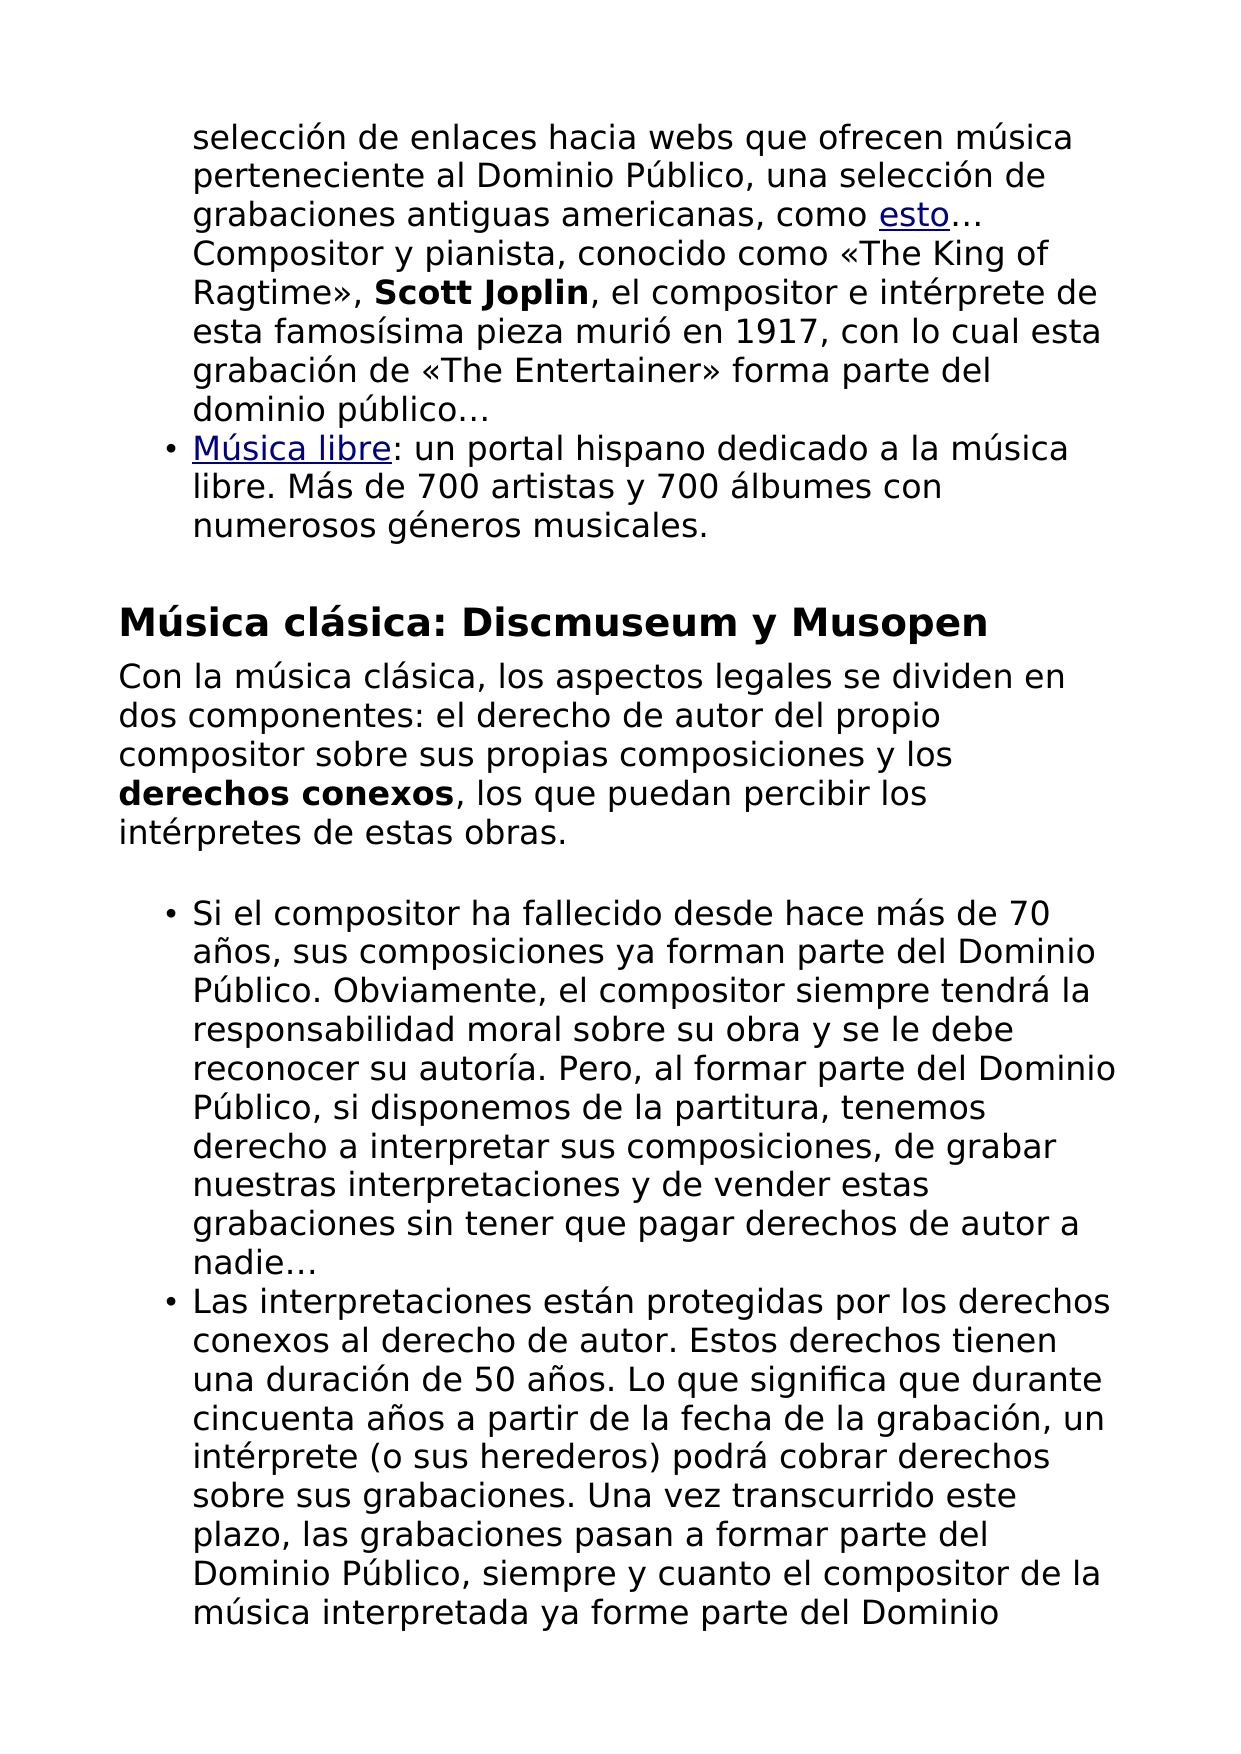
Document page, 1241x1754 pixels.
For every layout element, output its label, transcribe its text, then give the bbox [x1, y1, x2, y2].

text Con la música clásica, los aspectos legales se dividen en dos componentes: el derecho de autor del propio compositor sobre sus propias composiciones y los derechos conexos, los que puedan percibir los intérpretes de estas obras. [118, 658, 1122, 852]
list Si el compositor ha fallecido desde hace más de 70 años, sus composiciones ya forman parte del Dominio Público. Obviamente, el compositor siempre tendrá la responsabilidad moral sobre su obra y se le debe reconocer su autoría. Pero, al formar parte del Dominio Público, si disponemos de la partitura, tenemos derecho a interpretar sus composiciones, de grabar nuestras interpretaciones y de vender estas grabaciones sin tener que pagar derechos de autor a nadie… [177, 894, 1122, 1282]
list selección de enlaces hacia webs que ofrecen música perteneciente al Dominio Público, una selección de grabaciones antiguas americanas, como esto… Compositor y pianista, conocido como «The King of Ragtime», Scott Joplin, el compositor e intérprete de esta famosísima pieza murió en 1917, con lo cual esta grabación de «The Entertainer» forma parte del dominio público… [177, 118, 1122, 429]
subtitle Música clásica: Discmuseum y Musopen [118, 600, 1122, 645]
list Música libre: un portal hispano dedicado a la música libre. Más de 700 artistas y 700 álbumes con numerosos géneros musicales. [177, 429, 1122, 546]
list Las interpretaciones están protegidas por los derechos conexos al derecho de autor. Estos derechos tienen una duración de 50 años. Lo que significa que durante cincuenta años a partir de la fecha de la grabación, un intérprete (o sus herederos) podrá cobrar derechos sobre sus grabaciones. Una vez transcurrido este plazo, las grabaciones pasan a formar parte del Dominio Público, siempre y cuanto el compositor de la música interpretada ya forme parte del Dominio [177, 1282, 1122, 1632]
